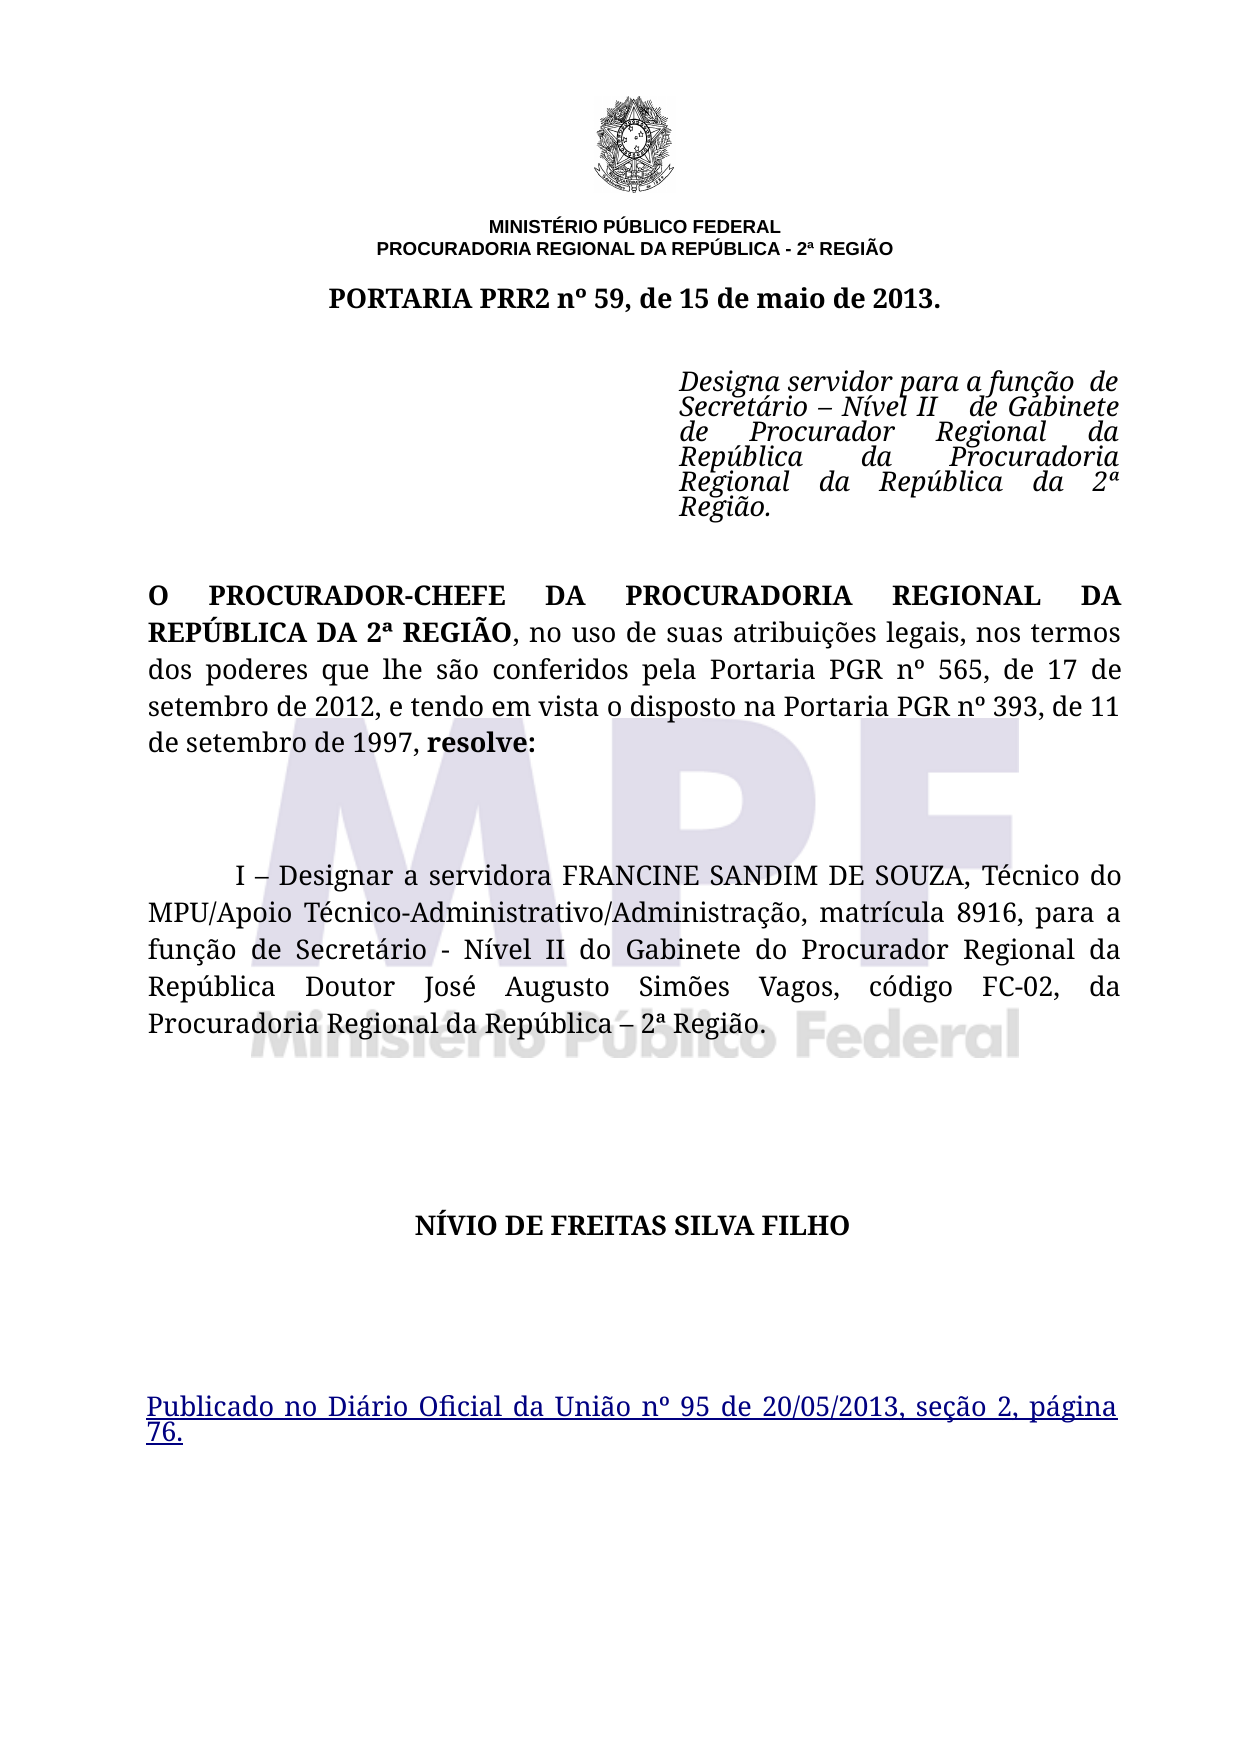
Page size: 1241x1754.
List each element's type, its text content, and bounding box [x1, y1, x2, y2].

picture [593, 96, 676, 193]
picture [251, 1041, 1019, 1058]
picture [251, 761, 1019, 857]
text PROCURADORIA REGIONAL DA REPÚBLICA - 2ª REGIÃO [148, 237, 1122, 259]
text PORTARIA PRR2 nº 59, de 15 de maio de 2013. [148, 280, 1122, 317]
text NÍVIO DE FREITAS SILVA FILHO [146, 1215, 1119, 1240]
text Publicado no Diário Oficial da União nº 95 de 20/05/2013, seção 2, página 76. [146, 1396, 1119, 1446]
text Designa servidor para a função de Secretário – Nível II de Gabinete de Procurador Regional da República da Procuradoria Regional da República da 2ª Região. [679, 372, 1122, 522]
text O PROCURADOR-CHEFE DA PROCURADORIA REGIONAL DA REPÚBLICA DA 2ª REGIÃO, no uso de suas atribuições legais, nos termos dos poderes que lhe são conferidos pela Portaria PGR nº 565, de 17 de setembro de 2012, e tendo em vista o disposto na Portaria PGR nº 393, de 11 de setembro de 1997, resolve: [148, 576, 1122, 761]
text I – Designar a servidora FRANCINE SANDIM DE SOUZA, Técnico do MPU/Apoio Técnico-Administrativo/Administração, matrícula 8916, para a função de Secretário - Nível II do Gabinete do Procurador Regional da República Doutor José Augusto Simões Vagos, código FC-02, da Procuradoria Regional da República – 2ª Região. [148, 857, 1122, 1041]
text MINISTÉRIO PÚBLICO FEDERAL [148, 216, 1122, 237]
